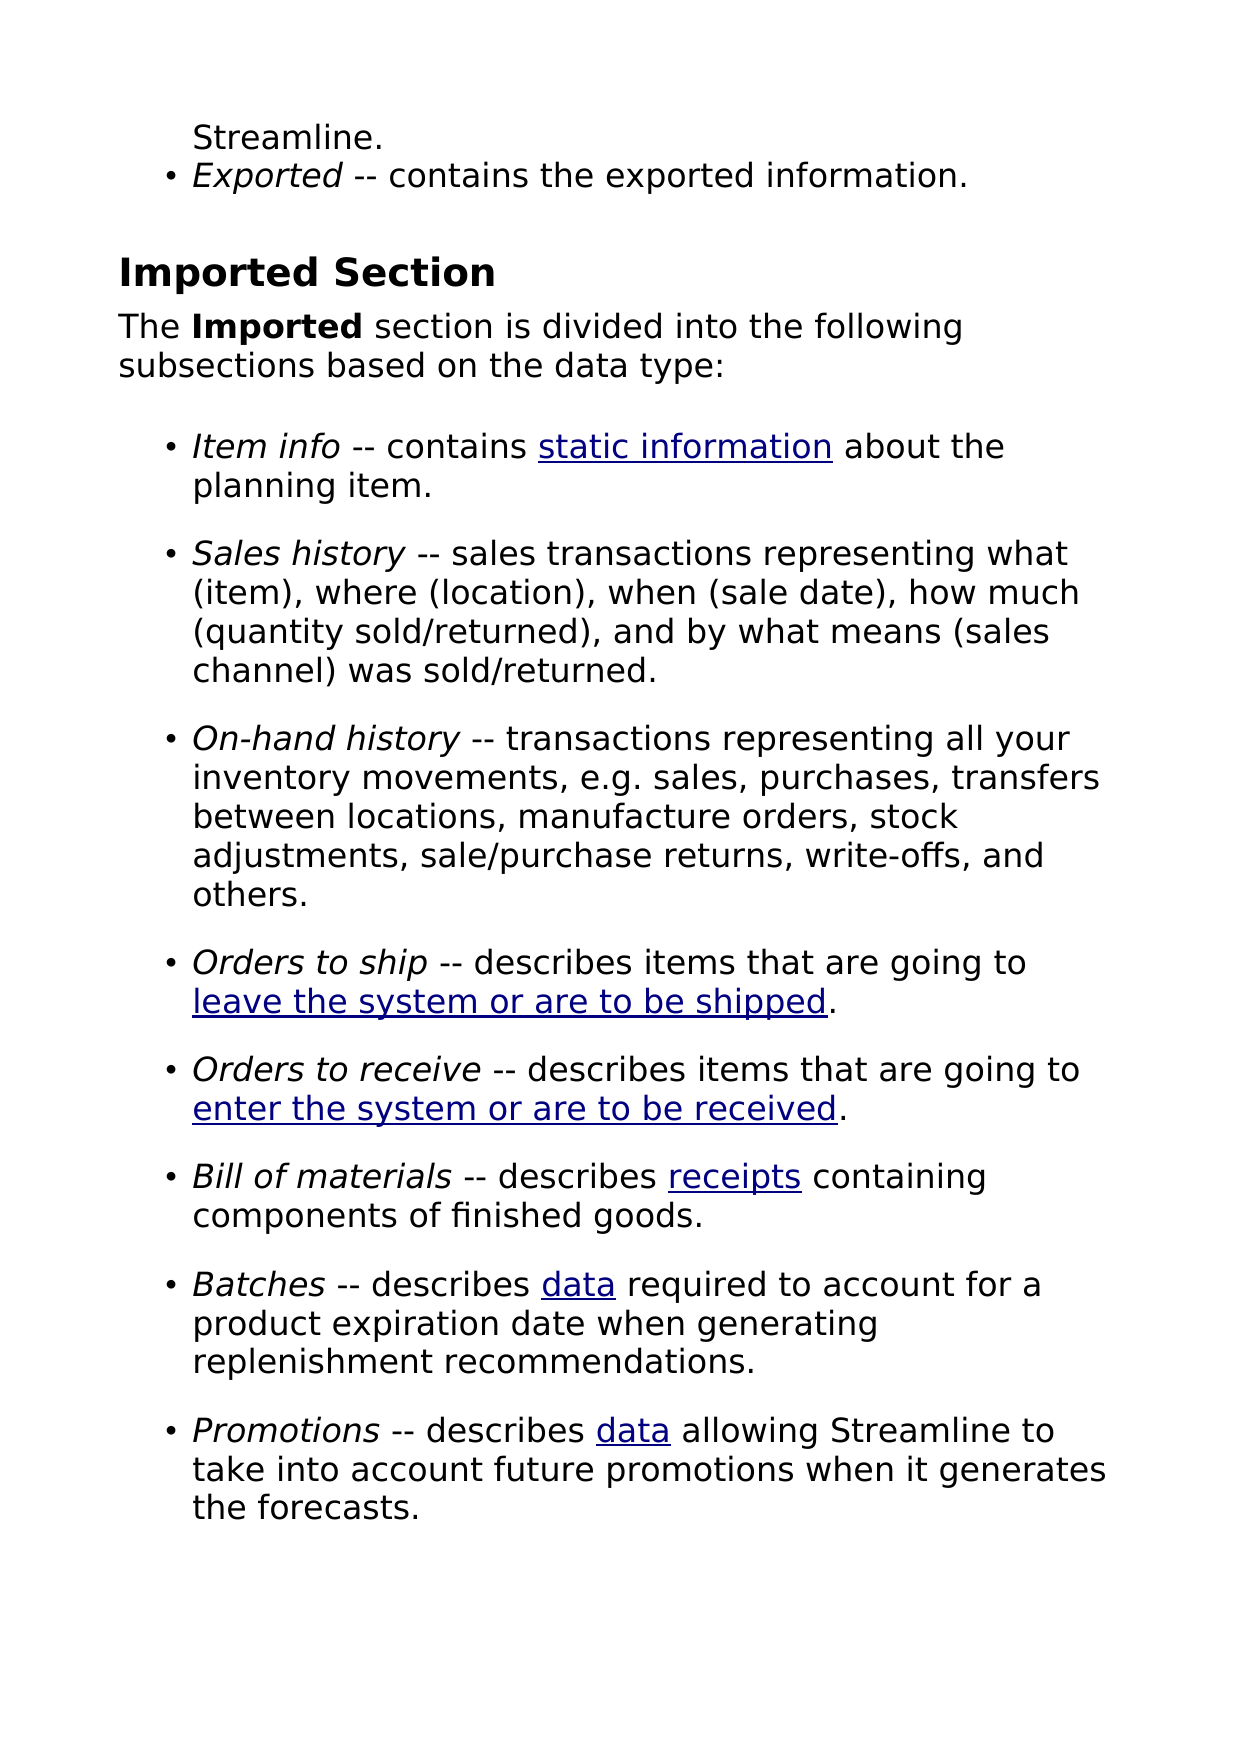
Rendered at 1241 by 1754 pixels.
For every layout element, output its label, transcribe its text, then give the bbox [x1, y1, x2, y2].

list Promotions -- describes data allowing Streamline to take into account future promotions when it generates the forecasts. [177, 1411, 1122, 1528]
list Streamline. [177, 118, 1122, 157]
list Item info -- contains static information about the planning item. [177, 428, 1122, 505]
list Orders to ship -- describes items that are going to leave the system or are to be shipped. [177, 943, 1122, 1021]
list Exported -- contains the exported information. [177, 157, 1122, 196]
subtitle Imported Section [118, 250, 1122, 296]
list Orders to receive -- describes items that are going to enter the system or are to be received. [177, 1051, 1122, 1128]
list Batches -- describes data required to account for a product expiration date when generating replenishment recommendations. [177, 1265, 1122, 1382]
list On-hand history -- transactions representing all your inventory movements, e.g. sales, purchases, transfers between locations, manufacture orders, stock adjustments, sale/purchase returns, write-offs, and others. [177, 720, 1122, 914]
text The Imported section is divided into the following subsections based on the data type: [118, 308, 1122, 386]
list Bill of materials -- describes receipts containing components of finished goods. [177, 1158, 1122, 1236]
list Sales history -- sales transactions representing what (item), where (location), when (sale date), how much (quantity sold/returned), and by what means (sales channel) was sold/returned. [177, 535, 1122, 690]
